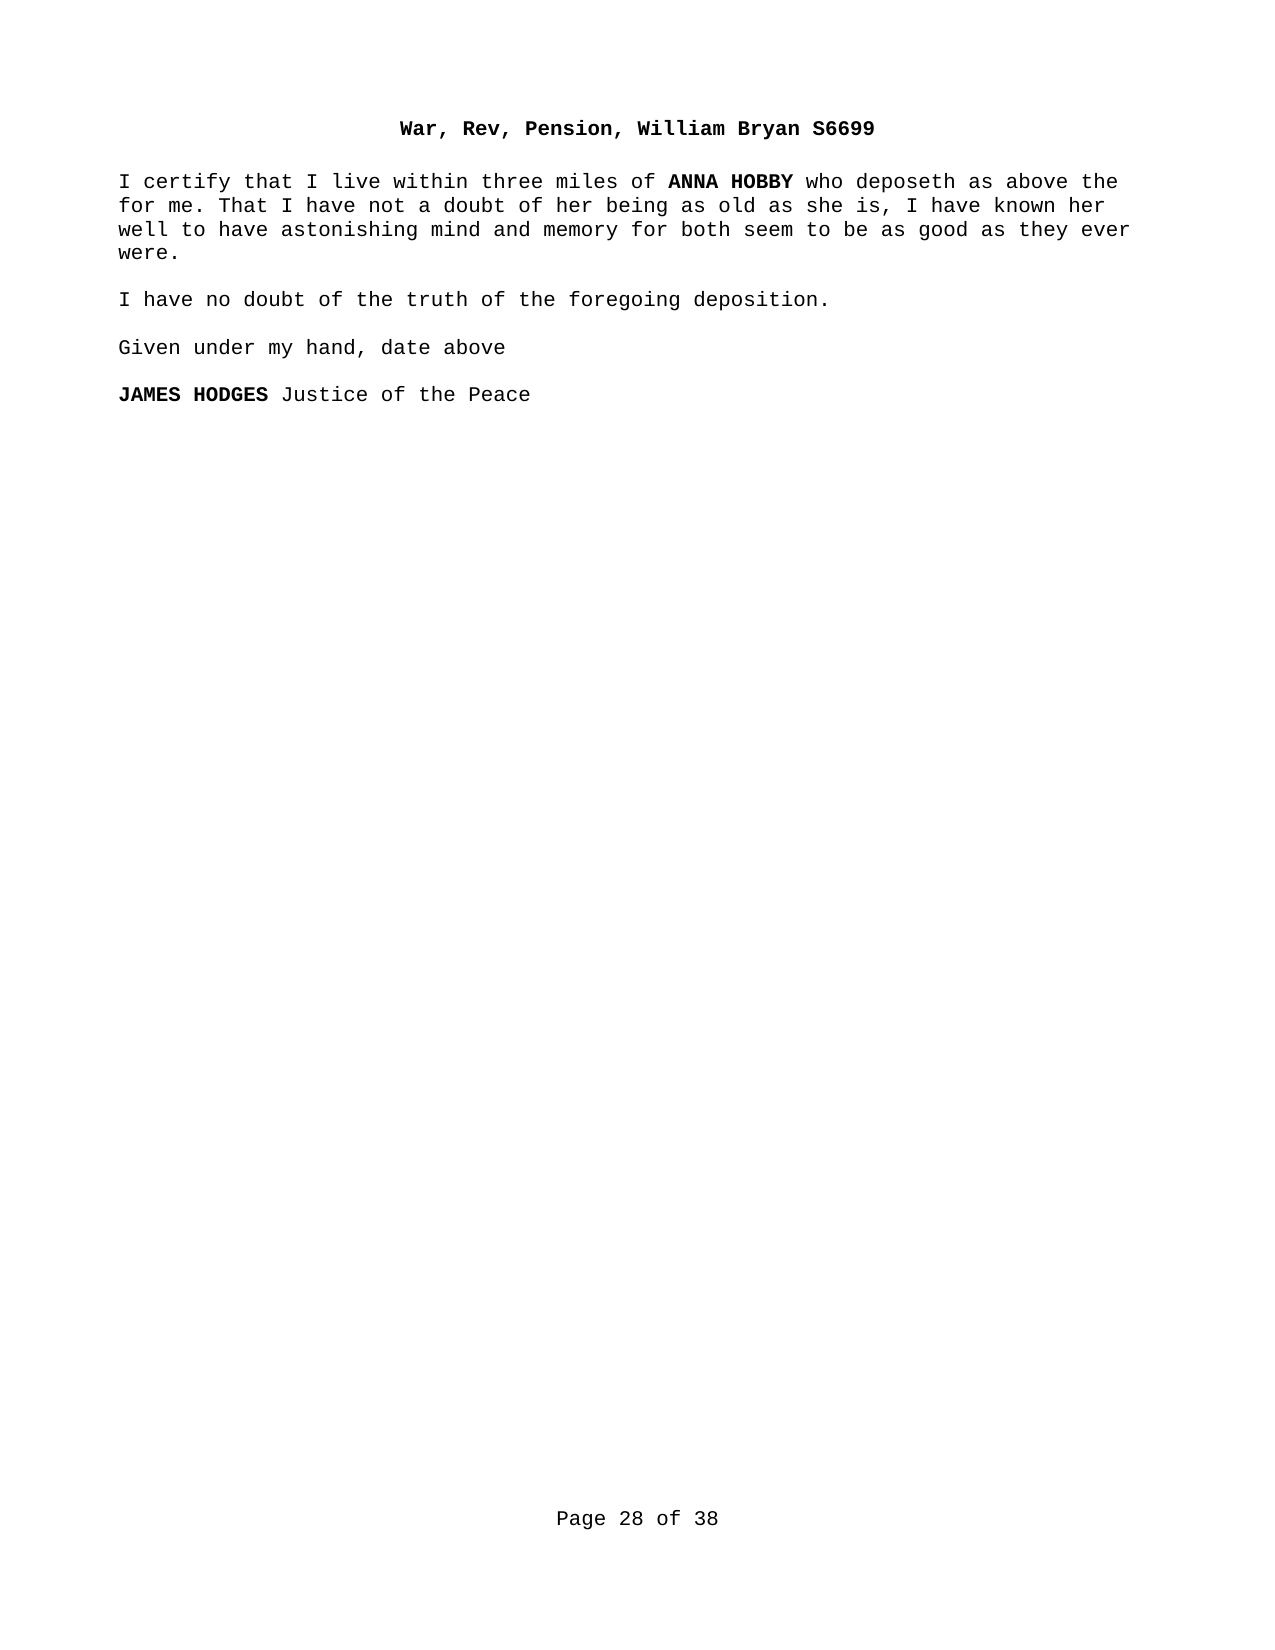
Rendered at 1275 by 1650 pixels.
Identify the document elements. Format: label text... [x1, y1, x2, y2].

text I certify that I live within three miles of Anna hobby who deposeth as above the for me. That I have not a doubt of her being as old as she is, I have known her well to have astonishing mind and memory for both seem to be as good as they ever were. [118, 171, 1157, 266]
text James Hodges Justice of the Peace [118, 384, 1157, 408]
text I have no doubt of the truth of the foregoing deposition. [118, 289, 1157, 313]
text Given under my hand, date above [118, 337, 1157, 360]
